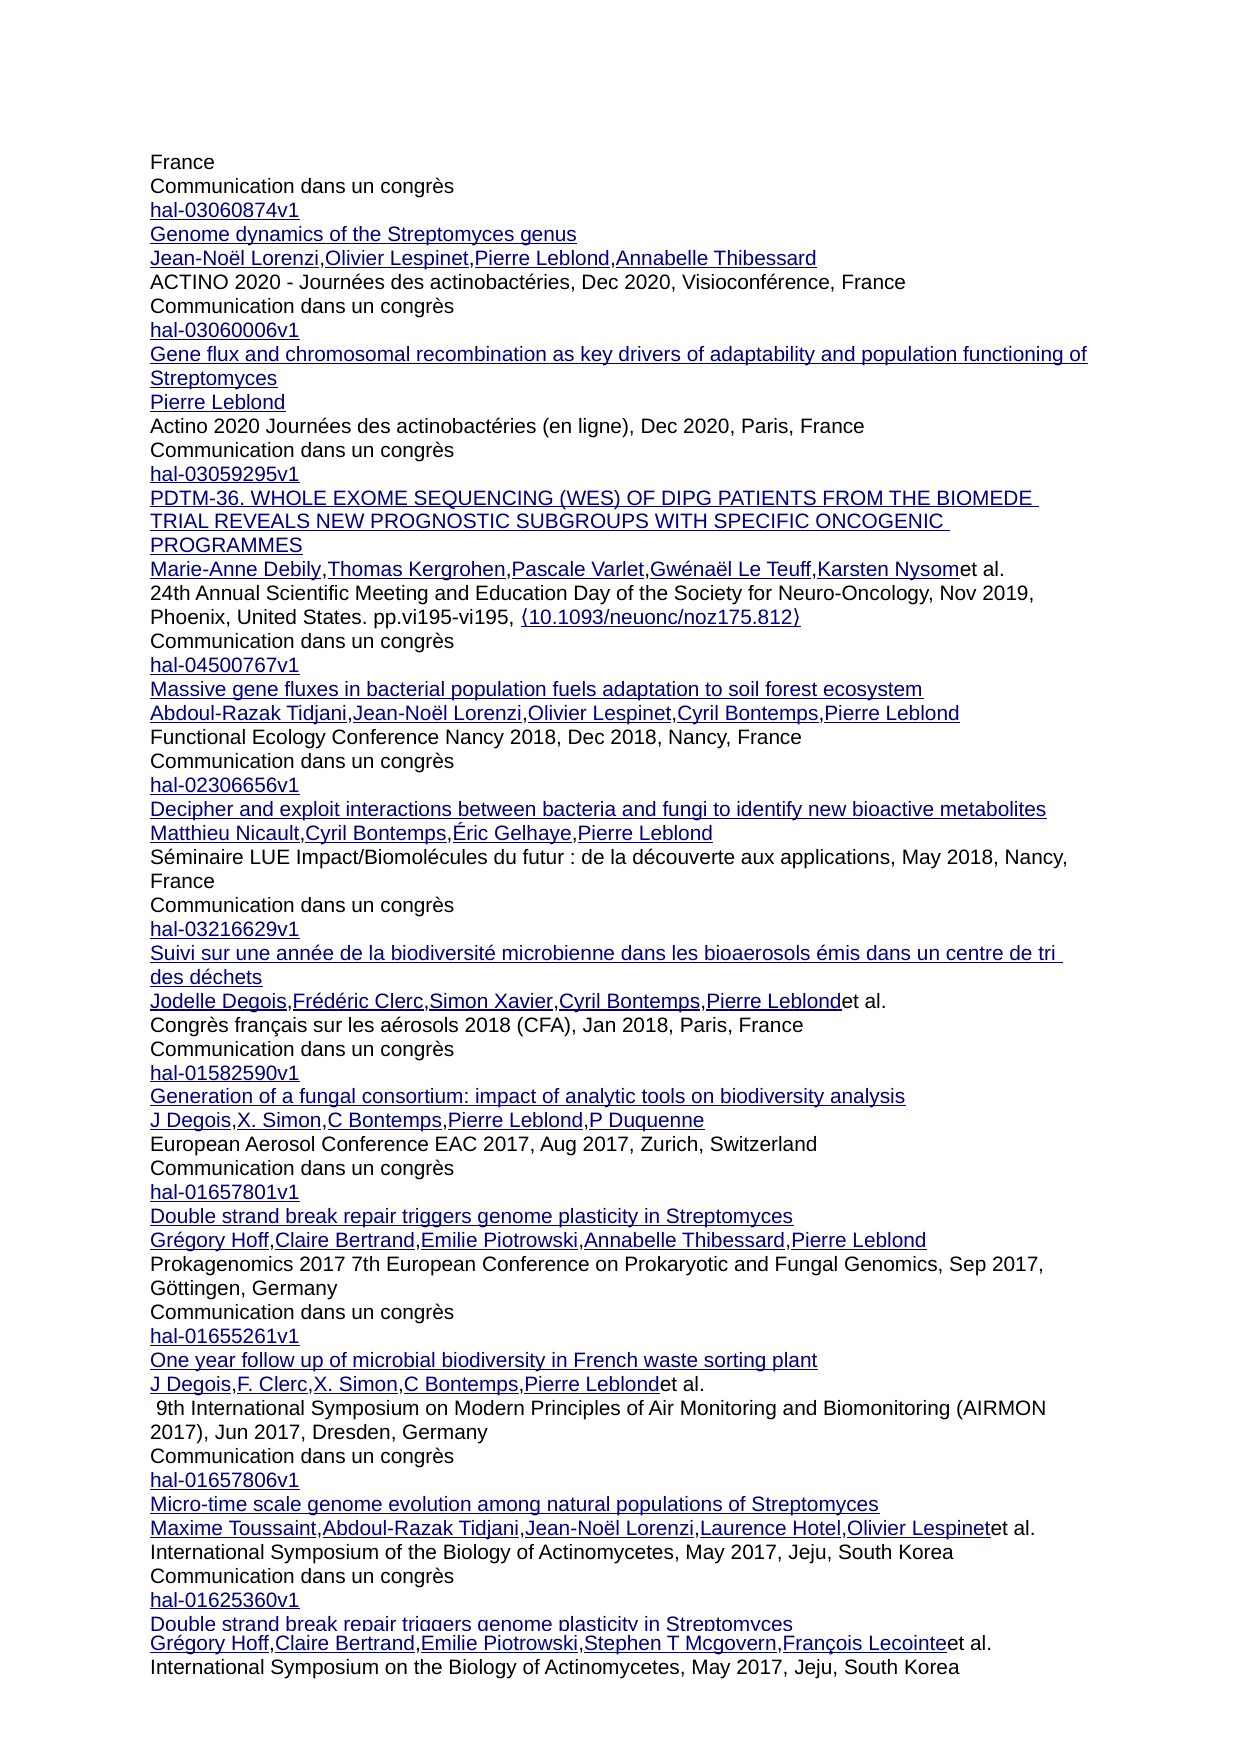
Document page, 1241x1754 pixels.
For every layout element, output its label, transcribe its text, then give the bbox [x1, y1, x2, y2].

table_header France Communication dans un congrès hal-03060874v1 [150, 150, 1090, 222]
table_cell One year follow up of microbial biodiversity in French waste sorting plant J Degois,F. Clerc,X. Simon,C Bontemps,Pierre Leblondet al. 9th International Symposium on Modern Principles of Air Monitoring and Biomonitoring (AIRMON 2017), Jun 2017, Dresden, Germany Communication dans un congrès hal-01657806v1 [150, 1348, 1090, 1492]
table_cell Generation of a fungal consortium: impact of analytic tools on biodiversity analysis J Degois,X. Simon,C Bontemps,Pierre Leblond,P Duquenne European Aerosol Conference EAC 2017, Aug 2017, Zurich, Switzerland Communication dans un congrès hal-01657801v1 [150, 1084, 1090, 1204]
table_cell Micro-time scale genome evolution among natural populations of Streptomyces Maxime Toussaint,Abdoul-Razak Tidjani,Jean-Noël Lorenzi,Laurence Hotel,Olivier Lespinetet al. International Symposium of the Biology of Actinomycetes, May 2017, Jeju, South Korea Communication dans un congrès hal-01625360v1 [150, 1492, 1090, 1611]
table_cell Gene flux and chromosomal recombination as key drivers of adaptability and population functioning of Streptomyces Pierre Leblond Actino 2020 Journées des actinobactéries (en ligne), Dec 2020, Paris, France Communication dans un congrès hal-03059295v1 [150, 342, 1090, 485]
table_cell Massive gene fluxes in bacterial population fuels adaptation to soil forest ecosystem Abdoul-Razak Tidjani,Jean-Noël Lorenzi,Olivier Lespinet,Cyril Bontemps,Pierre Leblond Functional Ecology Conference Nancy 2018, Dec 2018, Nancy, France Communication dans un congrès hal-02306656v1 [150, 677, 1090, 797]
table_cell PDTM-36. WHOLE EXOME SEQUENCING (WES) OF DIPG PATIENTS FROM THE BIOMEDE TRIAL REVEALS NEW PROGNOSTIC SUBGROUPS WITH SPECIFIC ONCOGENIC PROGRAMMES Marie-Anne Debily,Thomas Kergrohen,Pascale Varlet,Gwénaël Le Teuff,Karsten Nysomet al. 24th Annual Scientific Meeting and Education Day of the Society for Neuro-Oncology, Nov 2019, Phoenix, United States. pp.vi195-vi195, ⟨10.1093/neuonc/noz175.812⟩ Communication dans un congrès hal-04500767v1 [150, 485, 1090, 677]
table_cell Genome dynamics of the Streptomyces genus Jean-Noël Lorenzi,Olivier Lespinet,Pierre Leblond,Annabelle Thibessard ACTINO 2020 - Journées des actinobactéries, Dec 2020, Visioconférence, France Communication dans un congrès hal-03060006v1 [150, 222, 1090, 342]
table_cell Double strand break repair triggers genome plasticity in Streptomyces Grégory Hoff,Claire Bertrand,Emilie Piotrowski,Annabelle Thibessard,Pierre Leblond Prokagenomics 2017 7th European Conference on Prokaryotic and Fungal Genomics, Sep 2017, Göttingen, Germany Communication dans un congrès hal-01655261v1 [150, 1204, 1090, 1348]
table_cell Double strand break repair triggers genome plasticity in Streptomyces Grégory Hoff,Claire Bertrand,Emilie Piotrowski,Stephen T Mcgovern,François Lecointeet al. International Symposium on the Biology of Actinomycetes, May 2017, Jeju, South Korea [150, 1611, 1090, 1679]
table_cell Suivi sur une année de la biodiversité microbienne dans les bioaerosols émis dans un centre de tri des déchets Jodelle Degois,Frédéric Clerc,Simon Xavier,Cyril Bontemps,Pierre Leblondet al. Congrès français sur les aérosols 2018 (CFA), Jan 2018, Paris, France Communication dans un congrès hal-01582590v1 [150, 941, 1090, 1084]
table_cell Decipher and exploit interactions between bacteria and fungi to identify new bioactive metabolites Matthieu Nicault,Cyril Bontemps,Éric Gelhaye,Pierre Leblond Séminaire LUE Impact/Biomolécules du futur : de la découverte aux applications, May 2018, Nancy, France Communication dans un congrès hal-03216629v1 [150, 797, 1090, 941]
